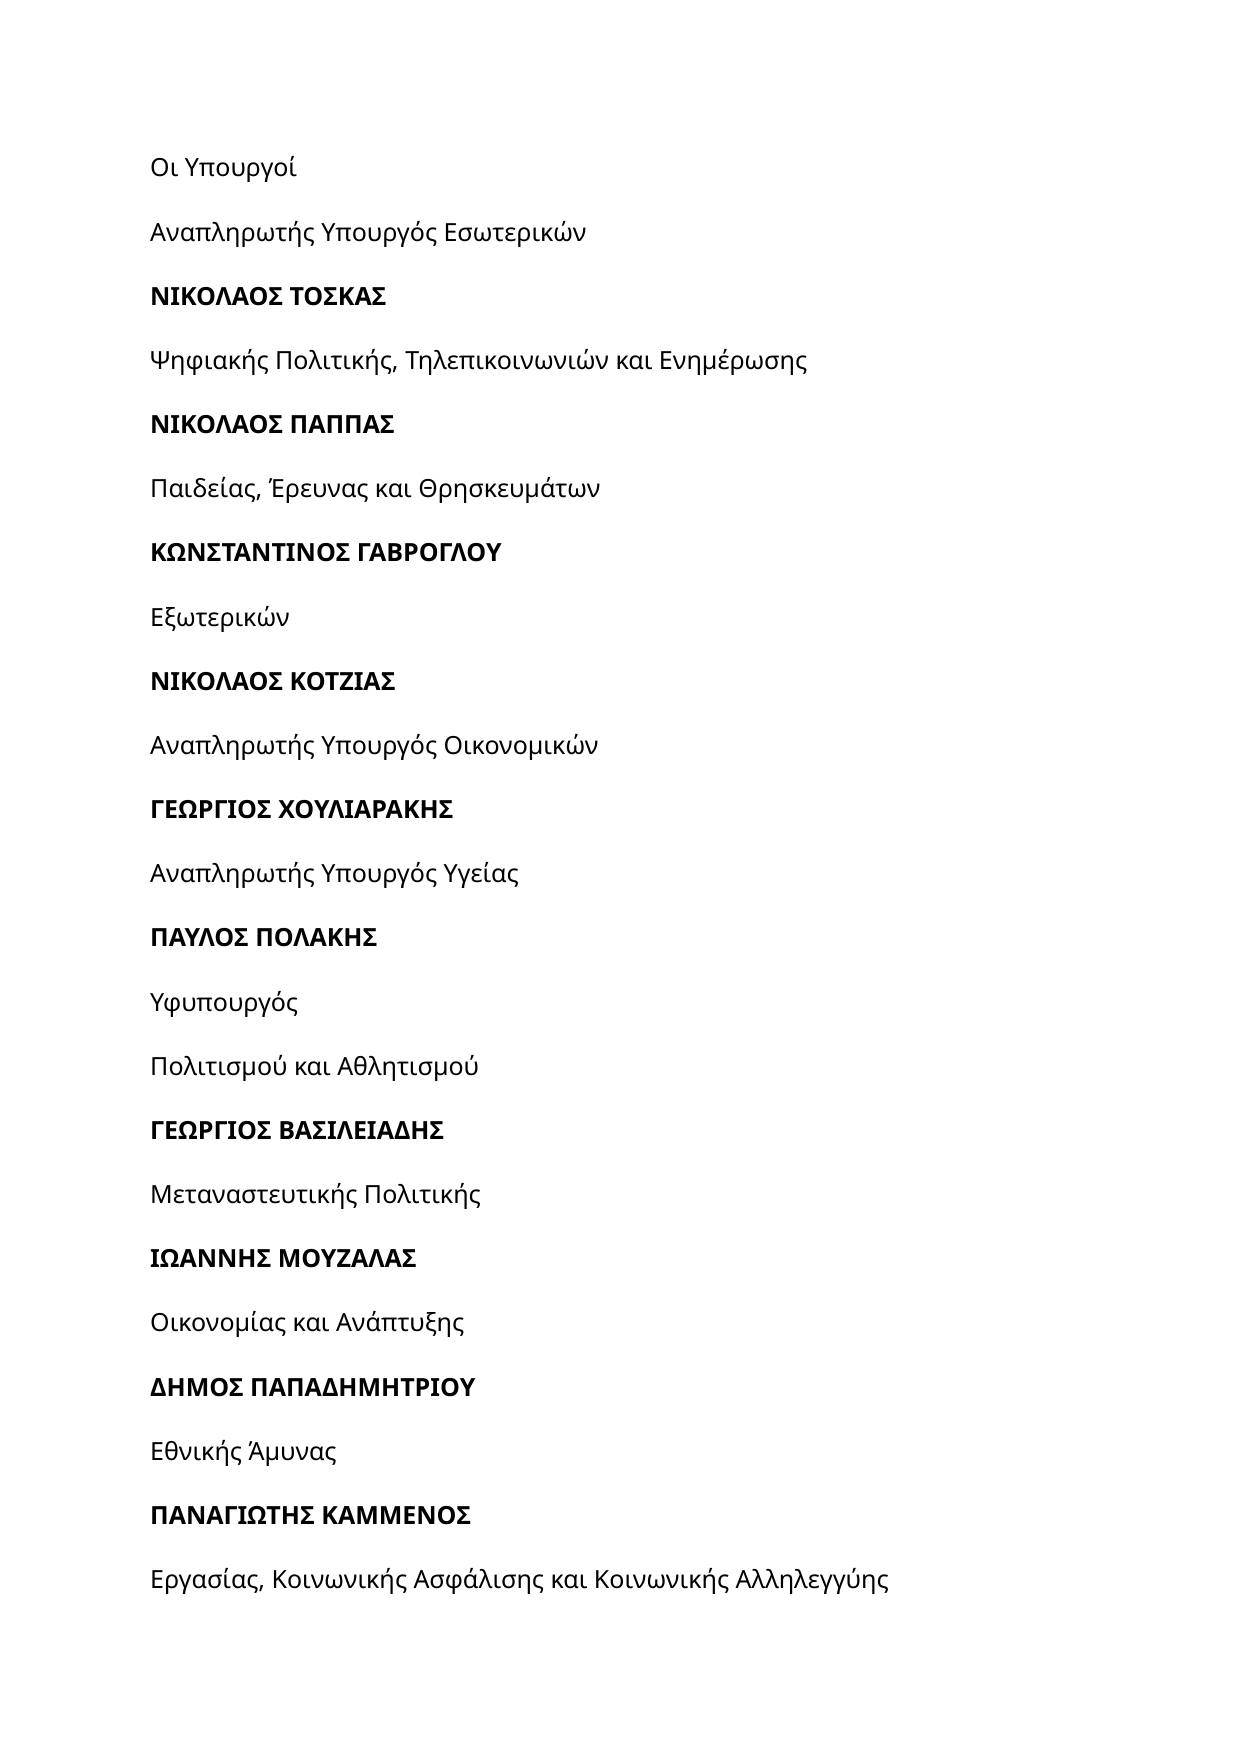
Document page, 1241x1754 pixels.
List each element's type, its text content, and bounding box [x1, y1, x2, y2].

text Εργασίας, Κοινωνικής Ασφάλισης και Κοινωνικής Αλληλεγγύης [150, 1562, 1090, 1596]
text Μεταναστευτικής Πολιτικής [150, 1177, 1090, 1211]
text Εθνικής Άμυνας [150, 1433, 1090, 1467]
text ΙΩΑΝΝΗΣ ΜΟΥΖΑΛΑΣ [150, 1241, 1090, 1275]
text Οι Υπουργοί [150, 150, 1090, 184]
text Πολιτισμού και Αθλητισμού [150, 1048, 1090, 1082]
text Αναπληρωτής Υπουργός Υγείας [150, 856, 1090, 890]
text Εξωτερικών [150, 599, 1090, 633]
text Υφυπουργός [150, 984, 1090, 1018]
text ΚΩΝΣΤΑΝΤΙΝΟΣ ΓΑΒΡΟΓΛΟΥ [150, 535, 1090, 569]
text Ψηφιακής Πολιτικής, Τηλεπικοινωνιών και Ενημέρωσης [150, 342, 1090, 377]
text ΔΗΜΟΣ ΠΑΠΑΔΗΜΗΤΡΙΟΥ [150, 1369, 1090, 1403]
text ΝΙΚΟΛΑΟΣ ΤΟΣΚΑΣ [150, 278, 1090, 312]
text Αναπληρωτής Υπουργός Οικονομικών [150, 727, 1090, 762]
text ΓΕΩΡΓΙΟΣ ΒΑΣΙΛΕΙΑΔΗΣ [150, 1112, 1090, 1147]
text Οικονομίας και Ανάπτυξης [150, 1305, 1090, 1339]
text ΠΑΝΑΓΙΩΤΗΣ ΚΑΜΜΕΝΟΣ [150, 1497, 1090, 1532]
text ΝΙΚΟΛΑΟΣ ΠΑΠΠΑΣ [150, 407, 1090, 441]
text ΝΙΚΟΛΑΟΣ ΚΟΤΖΙΑΣ [150, 663, 1090, 697]
text Αναπληρωτής Υπουργός Εσωτερικών [150, 214, 1090, 248]
text Παιδείας, Έρευνας και Θρησκευμάτων [150, 471, 1090, 505]
text ΠΑΥΛΟΣ ΠΟΛΑΚΗΣ [150, 920, 1090, 954]
text ΓΕΩΡΓΙΟΣ ΧΟΥΛΙΑΡΑΚΗΣ [150, 792, 1090, 826]
